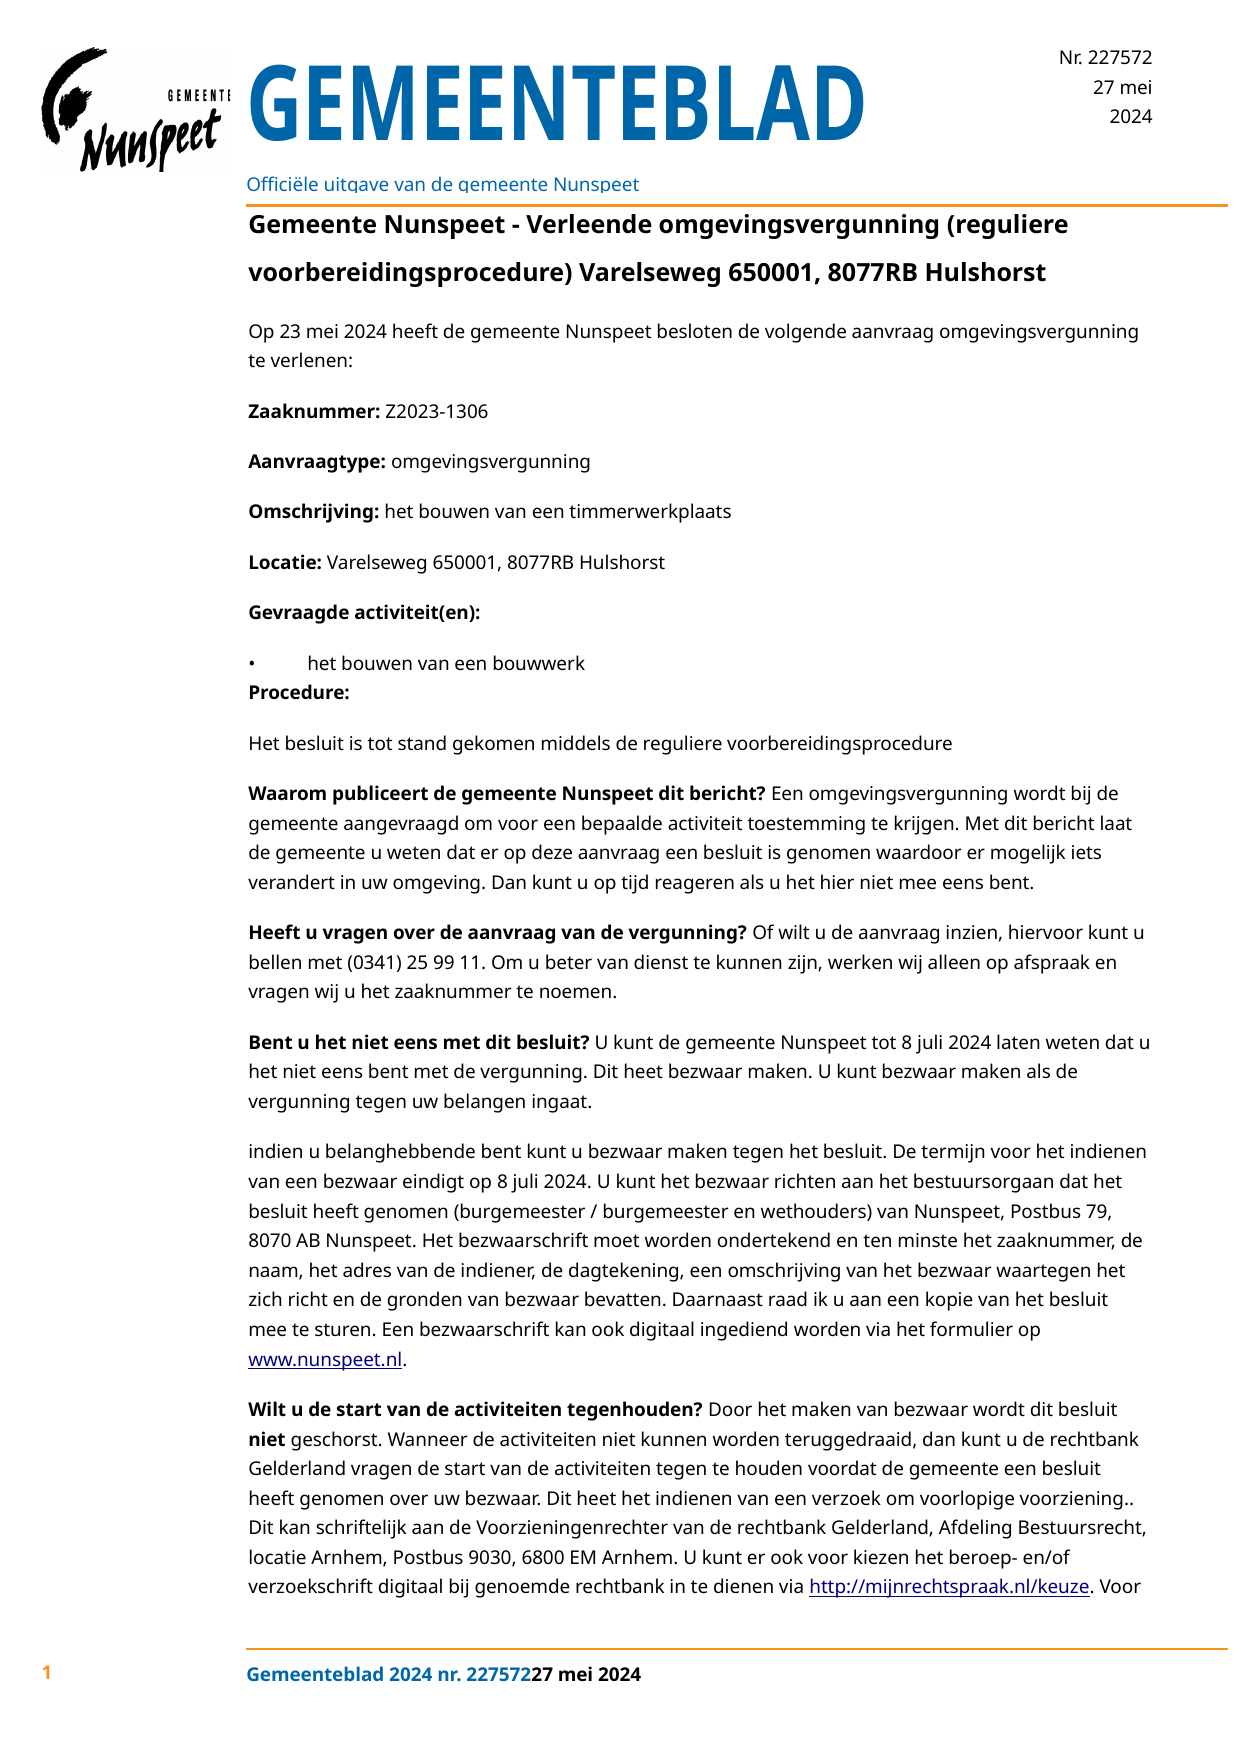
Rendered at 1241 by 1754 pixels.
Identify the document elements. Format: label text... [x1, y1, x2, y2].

text indien u belanghebbende bent kunt u bezwaar maken tegen het besluit. De termijn voor het indienen van een bezwaar eindigt op 8 juli 2024. U kunt het bezwaar richten aan het bestuursorgaan dat het besluit heeft genomen (burgemeester / burgemeester en wethouders) van Nunspeet, Postbus 79, 8070 AB Nunspeet. Het bezwaarschrift moet worden ondertekend en ten minste het zaaknummer, de naam, het adres van de indiener, de dagtekening, een omschrijving van het bezwaar waartegen het zich richt en de gronden van bezwaar bevatten. Daarnaast raad ik u aan een kopie van het besluit mee te sturen. Een bezwaarschrift kan ook digitaal ingediend worden via het formulier op www.nunspeet.nl. [248, 1139, 1152, 1372]
picture [41, 47, 231, 172]
text Het besluit is tot stand gekomen middels de reguliere voorbereidingsprocedure [248, 730, 1152, 756]
text Procedure: [248, 679, 1152, 705]
text Wilt u de start van de activiteiten tegenhouden? Door het maken van bezwaar wordt dit besluit niet geschorst. Wanneer de activiteiten niet kunnen worden teruggedraaid, dan kunt u de rechtbank Gelderland vragen de start van de activiteiten tegen te houden voordat de gemeente een besluit heeft genomen over uw bezwaar. Dit heet het indienen van een verzoek om voorlopige voorziening.. Dit kan schriftelijk aan de Voorzieningenrechter van de rechtbank Gelderland, Afdeling Bestuursrecht, locatie Arnhem, Postbus 9030, 6800 EM Arnhem. U kunt er ook voor kiezen het beroep- en/of verzoekschrift digitaal bij genoemde rechtbank in te dienen via http://mijnrechtspraak.nl/keuze. Voor [248, 1396, 1152, 1599]
text Omschrijving: het bouwen van een timmerwerkplaats [248, 499, 1152, 524]
text Op 23 mei 2024 heeft de gemeente Nunspeet besloten de volgende aanvraag omgevingsvergunning te verlenen: [248, 318, 1152, 373]
list het bouwen van een bouwwerk [248, 650, 1152, 676]
text Waarom publiceert de gemeente Nunspeet dit bericht? Een omgevingsvergunning wordt bij de gemeente aangevraagd om voor een bepaalde activiteit toestemming te krijgen. Met dit bericht laat de gemeente u weten dat er op deze aanvraag een besluit is genomen waardoor er mogelijk iets verandert in uw omgeving. Dan kunt u op tijd reageren als u het hier niet mee eens bent. [248, 780, 1152, 895]
text Locatie: Varelseweg 650001, 8077RB Hulshorst [248, 549, 1152, 575]
text Zaaknummer: Z2023-1306 [248, 398, 1152, 424]
text Gevraagde activiteit(en): [248, 599, 1152, 625]
text Bent u het niet eens met dit besluit? U kunt de gemeente Nunspeet tot 8 juli 2024 laten weten dat u het niet eens bent met de vergunning. Dit heet bezwaar maken. U kunt bezwaar maken als de vergunning tegen uw belangen ingaat. [248, 1029, 1152, 1114]
text Gemeente Nunspeet - Verleende omgevingsvergunning (reguliere voorbereidingsprocedure) Varelseweg 650001, 8077RB Hulshorst [248, 207, 1152, 288]
text Heeft u vragen over de aanvraag van de vergunning? Of wilt u de aanvraag inzien, hiervoor kunt u bellen met (0341) 25 99 11. Om u beter van dienst te kunnen zijn, werken wij alleen op afspraak en vragen wij u het zaaknummer te noemen. [248, 919, 1152, 1004]
text Aanvraagtype: omgevingsvergunning [248, 448, 1152, 474]
